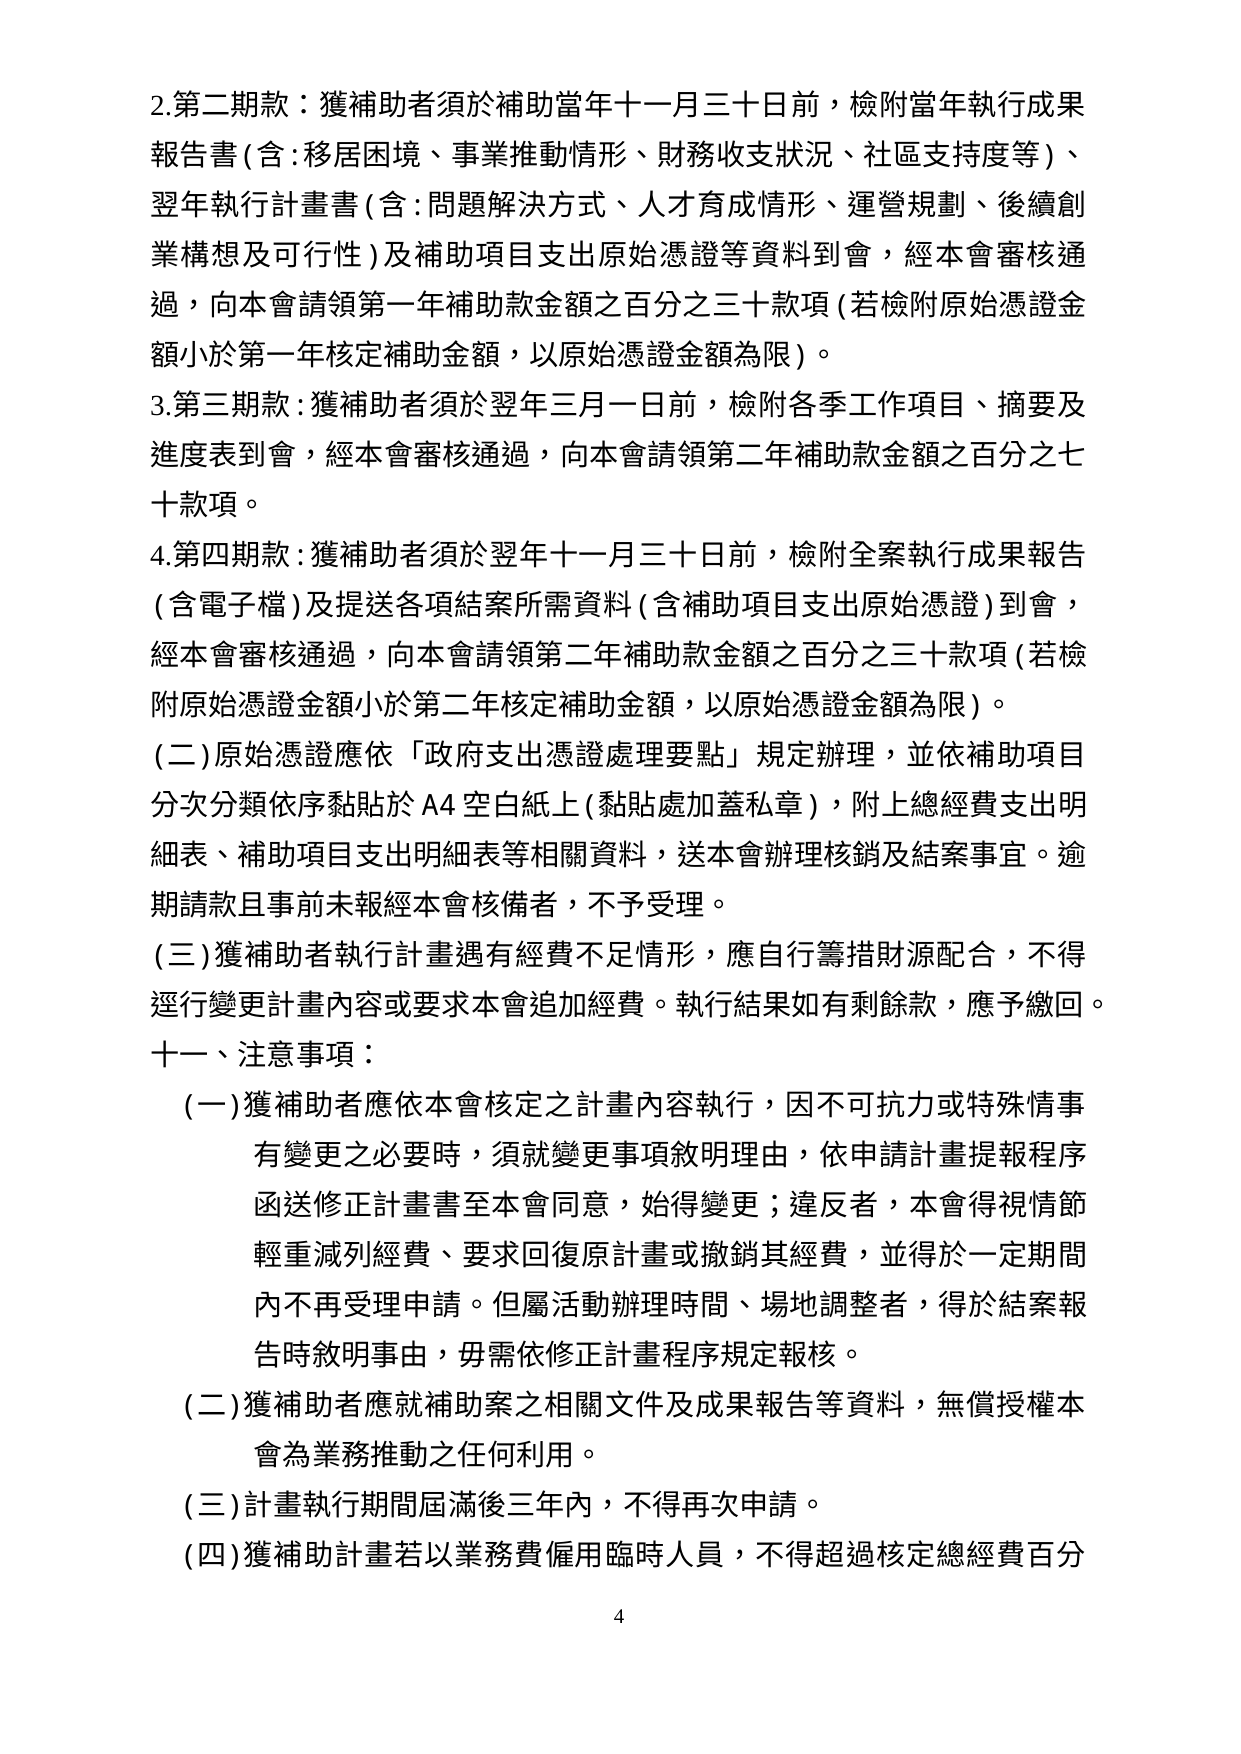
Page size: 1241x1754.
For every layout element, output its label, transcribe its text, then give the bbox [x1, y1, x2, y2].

text 十一、注意事項： [150, 1025, 1087, 1075]
list 計畫執行期間屆滿後三年內，不得再次申請。 [179, 1475, 1087, 1525]
list 獲補助計畫若以業務費僱用臨時人員，不得超過核定總經費百分 [179, 1525, 1087, 1575]
list 原始憑證應依「政府支出憑證處理要點」規定辦理，並依補助項目分次分類依序黏貼於A4空白紙上(黏貼處加蓋私章)，附上總經費支出明細表、補助項目支出明細表等相關資料，送本會辦理核銷及結案事宜。逾期請款且事前未報經本會核備者，不予受理。 [150, 725, 1087, 925]
list 獲補助者應就補助案之相關文件及成果報告等資料，無償授權本會為業務推動之任何利用。 [179, 1375, 1087, 1475]
list 第三期款:獲補助者須於翌年三月一日前，檢附各季工作項目、摘要及進度表到會，經本會審核通過，向本會請領第二年補助款金額之百分之七十款項。 [150, 375, 1087, 525]
list 獲補助者執行計畫遇有經費不足情形，應自行籌措財源配合，不得逕行變更計畫內容或要求本會追加經費。執行結果如有剩餘款，應予繳回。 [150, 925, 1087, 1025]
list 獲補助者應依本會核定之計畫內容執行，因不可抗力或特殊情事有變更之必要時，須就變更事項敘明理由，依申請計畫提報程序函送修正計畫書至本會同意，始得變更；違反者，本會得視情節輕重減列經費、要求回復原計畫或撤銷其經費，並得於一定期間內不再受理申請。但屬活動辦理時間、場地調整者，得於結案報告時敘明事由，毋需依修正計畫程序規定報核。 [179, 1075, 1087, 1375]
list 第四期款:獲補助者須於翌年十一月三十日前，檢附全案執行成果報告(含電子檔)及提送各項結案所需資料(含補助項目支出原始憑證)到會，經本會審核通過，向本會請領第二年補助款金額之百分之三十款項(若檢附原始憑證金額小於第二年核定補助金額，以原始憑證金額為限)。 [150, 525, 1087, 725]
list 第二期款：獲補助者須於補助當年十一月三十日前，檢附當年執行成果報告書(含:移居困境、事業推動情形、財務收支狀況、社區支持度等)、翌年執行計畫書(含:問題解決方式、人才育成情形、運營規劃、後續創業構想及可行性)及補助項目支出原始憑證等資料到會，經本會審核通過，向本會請領第一年補助款金額之百分之三十款項(若檢附原始憑證金額小於第一年核定補助金額，以原始憑證金額為限)。 [150, 75, 1087, 375]
